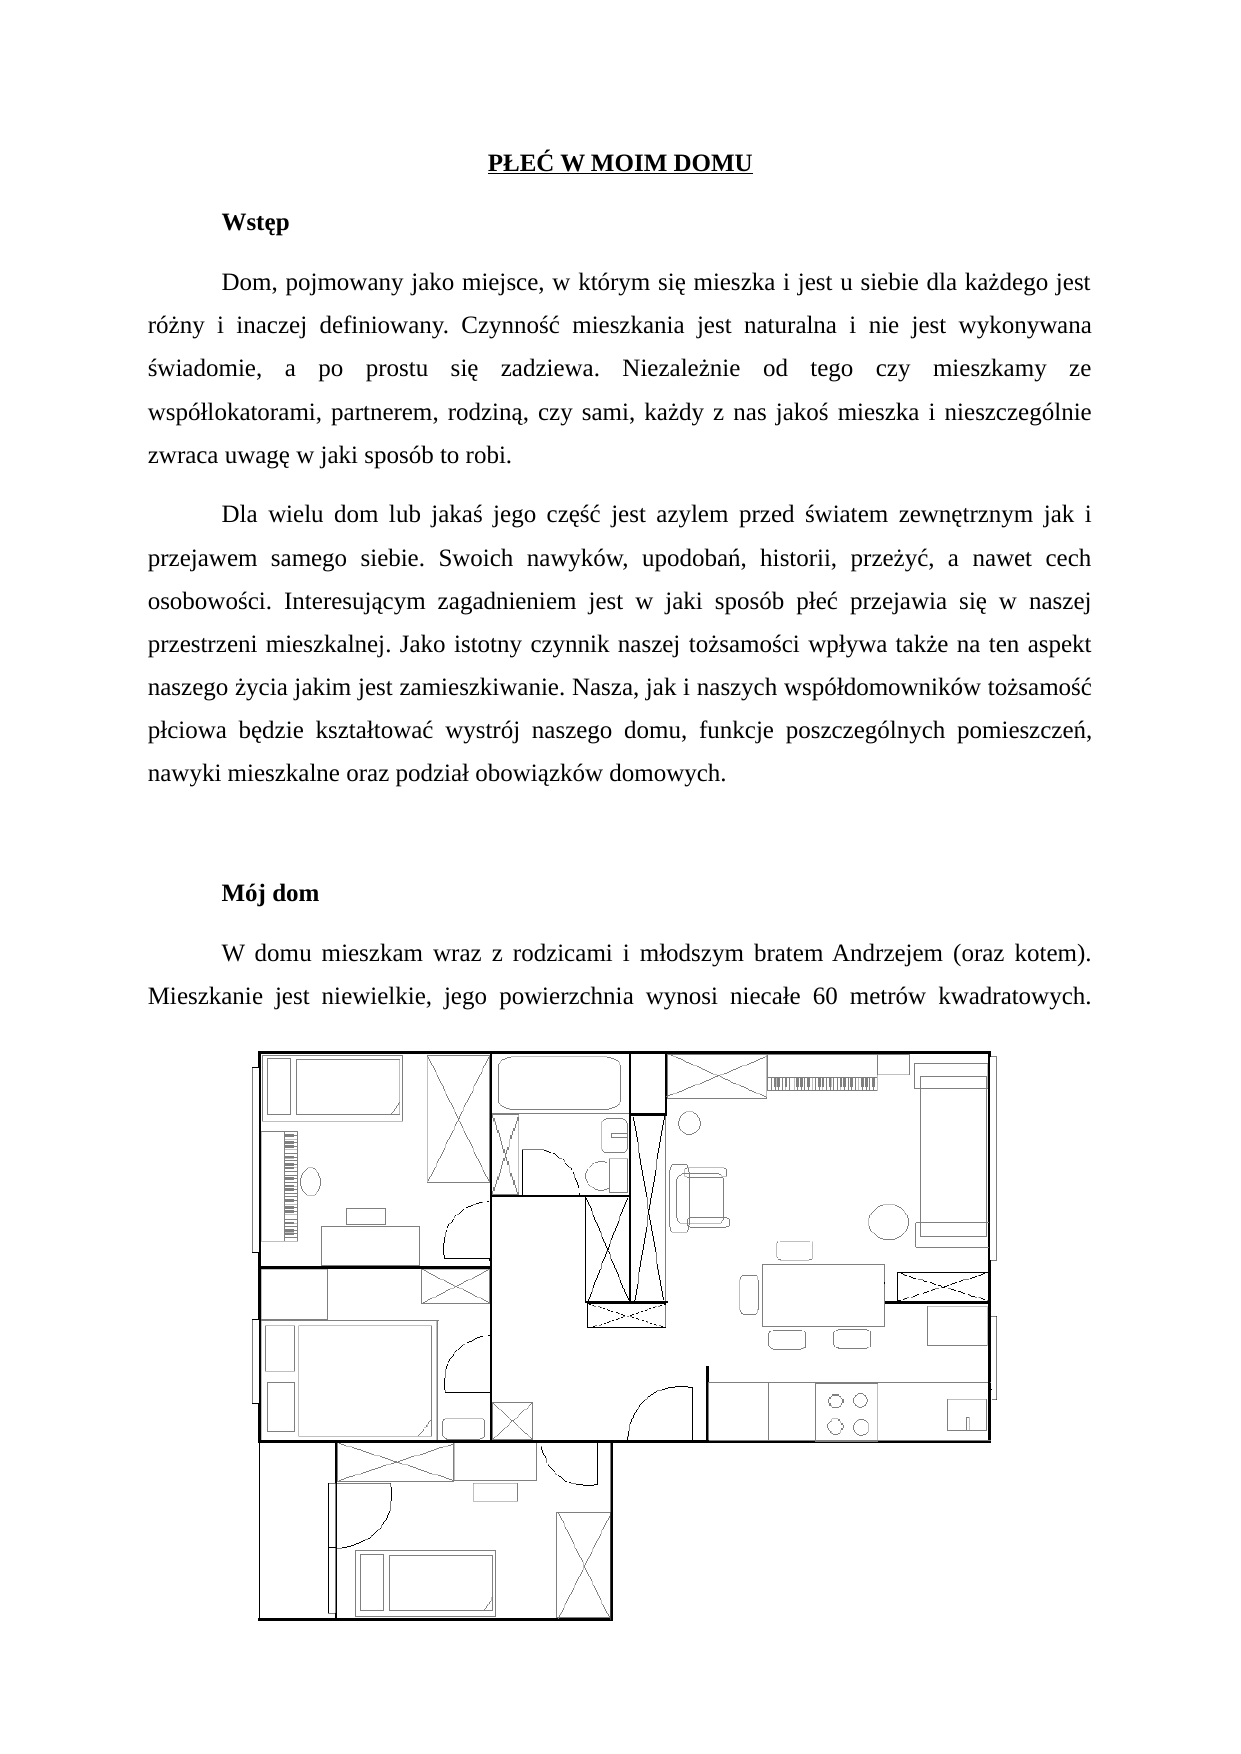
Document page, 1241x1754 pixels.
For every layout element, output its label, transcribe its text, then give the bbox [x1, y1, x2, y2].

text Mój dom [148, 878, 1093, 907]
text W domu mieszkam wraz z rodzicami i młodszym bratem Andrzejem (oraz kotem). Mieszkanie jest niewielkie, jego powierzchnia wynosi niecałe 60 metrów kwadratowych. [148, 938, 1093, 1009]
text Wstęp [148, 207, 1093, 236]
text PŁEĆ W MOIM DOMU [148, 148, 1093, 176]
text Dla wielu dom lub jakaś jego część jest azylem przed światem zewnętrznym jak i przejawem samego siebie. Swoich nawyków, upodobań, historii, przeżyć, a nawet cech osobowości. Interesującym zagadnieniem jest w jaki sposób płeć przejawia się w naszej przestrzeni mieszkalnej. Jako istotny czynnik naszej tożsamości wpływa także na ten aspekt naszego życia jakim jest zamieszkiwanie. Nasza, jak i naszych współdomowników tożsamość płciowa będzie kształtować wystrój naszego domu, funkcje poszczególnych pomieszczeń, nawyki mieszkalne oraz podział obowiązków domowych. [148, 499, 1093, 787]
text Dom, pojmowany jako miejsce, w którym się mieszka i jest u siebie dla każdego jest różny i inaczej definiowany. Czynność mieszkania jest naturalna i nie jest wykonywana świadomie, a po prostu się zadziewa. Niezależnie od tego czy mieszkamy ze współlokatorami, partnerem, rodziną, czy sami, każdy z nas jakoś mieszka i nieszczególnie zwraca uwagę w jaki sposób to robi. [148, 267, 1093, 468]
